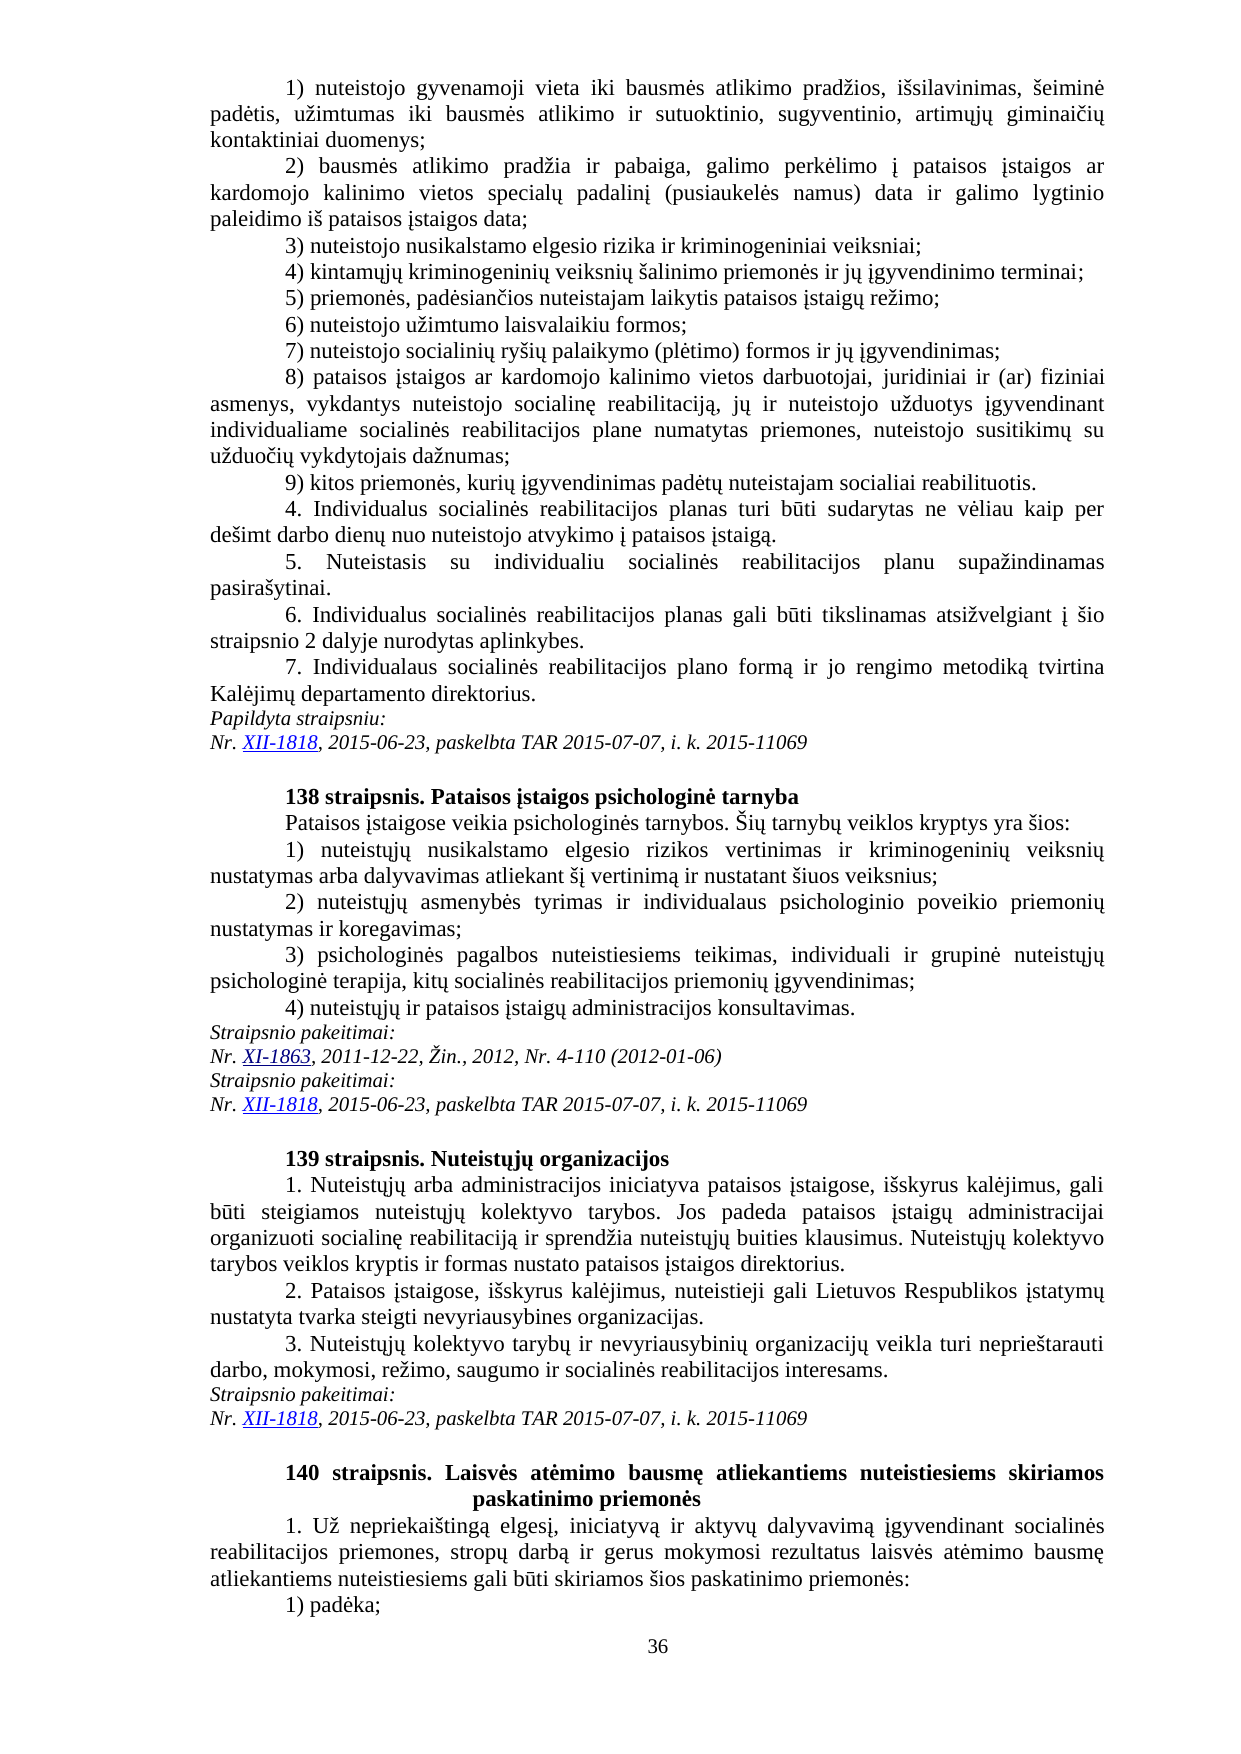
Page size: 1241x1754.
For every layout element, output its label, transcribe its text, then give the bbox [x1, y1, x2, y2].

text Straipsnio pakeitimai: [210, 1382, 1106, 1406]
text 7. Individualaus socialinės reabilitacijos plano formą ir jo rengimo metodiką tvirtina Kalėjimų departamento direktorius. [210, 653, 1106, 706]
text 6) nuteistojo užimtumo laisvalaikiu formos; [210, 311, 1106, 337]
text 9) kitos priemonės, kurių įgyvendinimas padėtų nuteistajam socialiai reabilituotis. [210, 469, 1106, 495]
text 2. Pataisos įstaigose, išskyrus kalėjimus, nuteistieji gali Lietuvos Respublikos įstatymų nustatyta tvarka steigti nevyriausybines organizacijas. [210, 1277, 1106, 1329]
text 2) nuteistųjų asmenybės tyrimas ir individualaus psichologinio poveikio priemonių nustatymas ir koregavimas; [210, 888, 1106, 941]
text 4) nuteistųjų ir pataisos įstaigų administracijos konsultavimas. [210, 994, 1106, 1020]
text Papildyta straipsniu: [210, 706, 1106, 730]
text Nr. XII-1818, 2015-06-23, paskelbta TAR 2015-07-07, i. k. 2015-11069 [210, 730, 1106, 754]
text Nr. XII-1818, 2015-06-23, paskelbta TAR 2015-07-07, i. k. 2015-11069 [210, 1406, 1106, 1430]
text 1) nuteistojo gyvenamoji vieta iki bausmės atlikimo pradžios, išsilavinimas, šeiminė padėtis, užimtumas iki bausmės atlikimo ir sutuoktinio, sugyventinio, artimųjų giminaičių kontaktiniai duomenys; [210, 73, 1106, 153]
text 6. Individualus socialinės reabilitacijos planas gali būti tikslinamas atsižvelgiant į šio straipsnio 2 dalyje nurodytas aplinkybes. [210, 601, 1106, 653]
text 3) nuteistojo nusikalstamo elgesio rizika ir kriminogeniniai veiksniai; [210, 232, 1106, 258]
text 1) nuteistųjų nusikalstamo elgesio rizikos vertinimas ir kriminogeninių veiksnių nustatymas arba dalyvavimas atliekant šį vertinimą ir nustatant šiuos veiksnius; [210, 836, 1106, 888]
text 3. Nuteistųjų kolektyvo tarybų ir nevyriausybinių organizacijų veikla turi neprieštarauti darbo, mokymosi, režimo, saugumo ir socialinės reabilitacijos interesams. [210, 1329, 1106, 1382]
text 5. Nuteistasis su individualiu socialinės reabilitacijos planu supažindinamas pasirašytinai. [210, 548, 1106, 601]
text 1. Už nepriekaištingą elgesį, iniciatyvą ir aktyvų dalyvavimą įgyvendinant socialinės reabilitacijos priemones, stropų darbą ir gerus mokymosi rezultatus laisvės atėmimo bausmę atliekantiems nuteistiesiems gali būti skiriamos šios paskatinimo priemonės: [210, 1512, 1106, 1591]
text 1) padėka; [210, 1591, 1106, 1617]
text 7) nuteistojo socialinių ryšių palaikymo (plėtimo) formos ir jų įgyvendinimas; [210, 337, 1106, 363]
text 1. Nuteistųjų arba administracijos iniciatyva pataisos įstaigose, išskyrus kalėjimus, gali būti steigiamos nuteistųjų kolektyvo tarybos. Jos padeda pataisos įstaigų administracijai organizuoti socialinę reabilitaciją ir sprendžia nuteistųjų buities klausimus. Nuteistųjų kolektyvo tarybos veiklos kryptis ir formas nustato pataisos įstaigos direktorius. [210, 1171, 1106, 1277]
text 4. Individualus socialinės reabilitacijos planas turi būti sudarytas ne vėliau kaip per dešimt darbo dienų nuo nuteistojo atvykimo į pataisos įstaigą. [210, 495, 1106, 548]
text 138 straipsnis. Pataisos įstaigos psichologinė tarnyba [210, 783, 1106, 809]
text 139 straipsnis. Nuteistųjų organizacijos [210, 1145, 1106, 1171]
text 4) kintamųjų kriminogeninių veiksnių šalinimo priemonės ir jų įgyvendinimo terminai; [210, 258, 1106, 284]
text 3) psichologinės pagalbos nuteistiesiems teikimas, individuali ir grupinė nuteistųjų psichologinė terapija, kitų socialinės reabilitacijos priemonių įgyvendinimas; [210, 941, 1106, 994]
text Pataisos įstaigose veikia psichologinės tarnybos. Šių tarnybų veiklos kryptys yra šios: [210, 809, 1106, 836]
text Nr. XI-1863, 2011-12-22, Žin., 2012, Nr. 4-110 (2012-01-06) [210, 1044, 1106, 1068]
text 140 straipsnis. Laisvės atėmimo bausmę atliekantiems nuteistiesiems skiriamos paskatinimo priemonės [285, 1459, 1106, 1512]
text 5) priemonės, padėsiančios nuteistajam laikytis pataisos įstaigų režimo; [210, 284, 1106, 311]
text Straipsnio pakeitimai: [210, 1020, 1106, 1044]
text Nr. XII-1818, 2015-06-23, paskelbta TAR 2015-07-07, i. k. 2015-11069 [210, 1092, 1106, 1116]
text 2) bausmės atlikimo pradžia ir pabaiga, galimo perkėlimo į pataisos įstaigos ar kardomojo kalinimo vietos specialų padalinį (pusiaukelės namus) data ir galimo lygtinio paleidimo iš pataisos įstaigos data; [210, 153, 1106, 232]
text Straipsnio pakeitimai: [210, 1068, 1106, 1092]
text 8) pataisos įstaigos ar kardomojo kalinimo vietos darbuotojai, juridiniai ir (ar) fiziniai asmenys, vykdantys nuteistojo socialinę reabilitaciją, jų ir nuteistojo užduotys įgyvendinant individualiame socialinės reabilitacijos plane numatytas priemones, nuteistojo susitikimų su užduočių vykdytojais dažnumas; [210, 363, 1106, 469]
